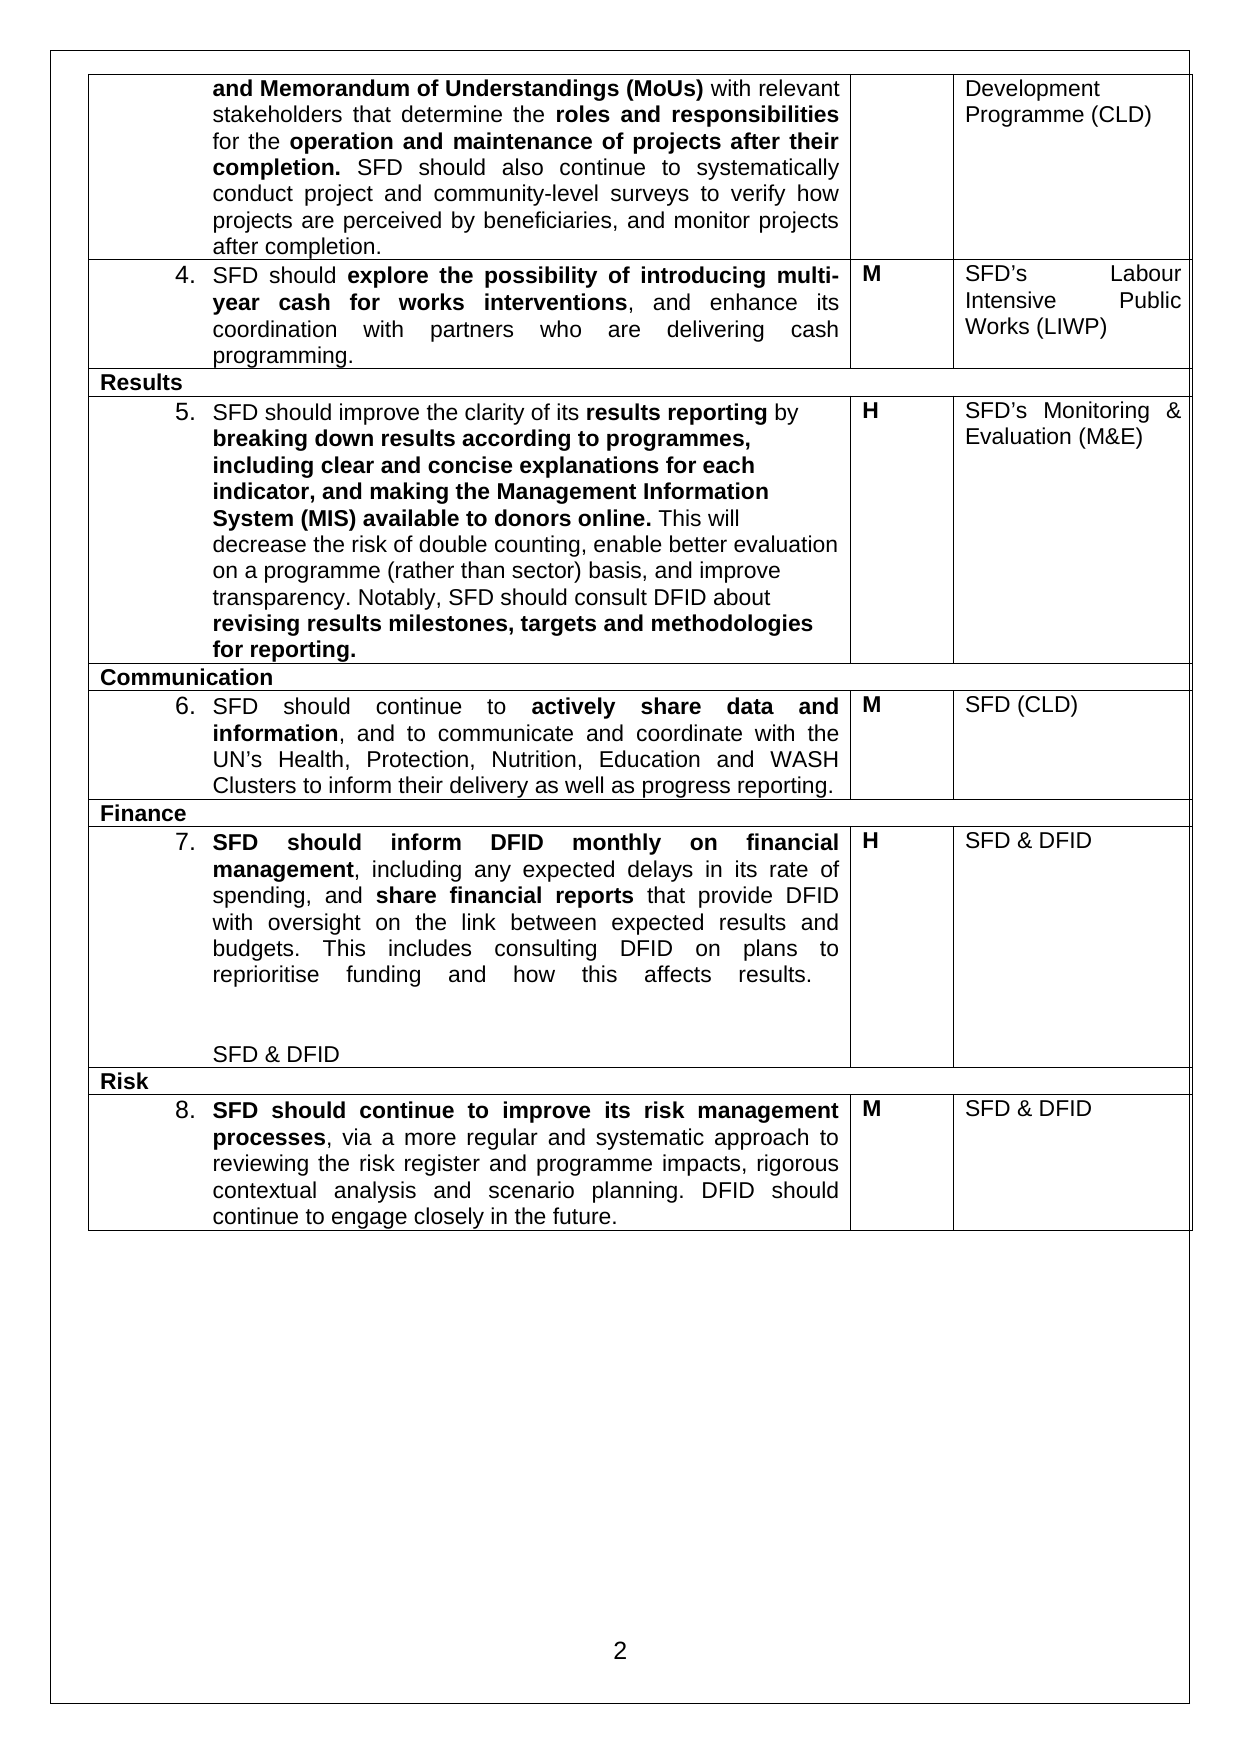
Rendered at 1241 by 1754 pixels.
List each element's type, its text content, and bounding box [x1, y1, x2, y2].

table_cell SFD’s Monitoring & Evaluation (M&E) [954, 397, 1189, 663]
table_cell SFD should continue to actively share data and information, and to communicate and coordinate with the UN’s Health, Protection, Nutrition, Education and WASH Clusters to inform their delivery as well as progress reporting. [89, 691, 850, 799]
table_cell SFD & DFID [954, 827, 1189, 1067]
table_cell Development Programme (CLD) [954, 75, 1189, 259]
table_cell Results [89, 369, 1189, 396]
table_cell [851, 75, 953, 259]
table_cell M [851, 691, 953, 799]
table_cell H [851, 397, 953, 663]
table_cell M [851, 1095, 953, 1229]
table_cell SFD should inform DFID monthly on financial management, including any expected delays in its rate of spending, and share financial reports that provide DFID with oversight on the link between expected results and budgets. This includes consulting DFID on plans to reprioritise funding and how this affects results. SFD & DFID [89, 827, 850, 1067]
table_cell SFD should improve the clarity of its results reporting by breaking down results according to programmes, including clear and concise explanations for each indicator, and making the Management Information System (MIS) available to donors online. This will decrease the risk of double counting, enable better evaluation on a programme (rather than sector) basis, and improve transparency. Notably, SFD should consult DFID about revising results milestones, targets and methodologies for reporting. [89, 397, 850, 663]
table_cell SFD & DFID [954, 1095, 1189, 1229]
table_cell SFD (CLD) [954, 691, 1189, 799]
table_cell and Memorandum of Understandings (MoUs) with relevant stakeholders that determine the roles and responsibilities for the operation and maintenance of projects after their completion. SFD should also continue to systematically conduct project and community-level surveys to verify how projects are perceived by beneficiaries, and monitor projects after completion. [89, 75, 850, 259]
table_cell Risk [89, 1068, 1189, 1094]
table_cell H [851, 827, 953, 1067]
table_cell Finance [89, 800, 1189, 826]
table_cell Communication [89, 664, 1189, 690]
table_cell SFD’s Labour Intensive Public Works (LIWP) [954, 260, 1189, 368]
table_cell M [851, 260, 953, 368]
table_cell SFD should continue to improve its risk management processes, via a more regular and systematic approach to reviewing the risk register and programme impacts, rigorous contextual analysis and scenario planning. DFID should continue to engage closely in the future. [89, 1095, 850, 1229]
table_cell SFD should explore the possibility of introducing multi-year cash for works interventions, and enhance its coordination with partners who are delivering cash programming. [89, 260, 850, 368]
